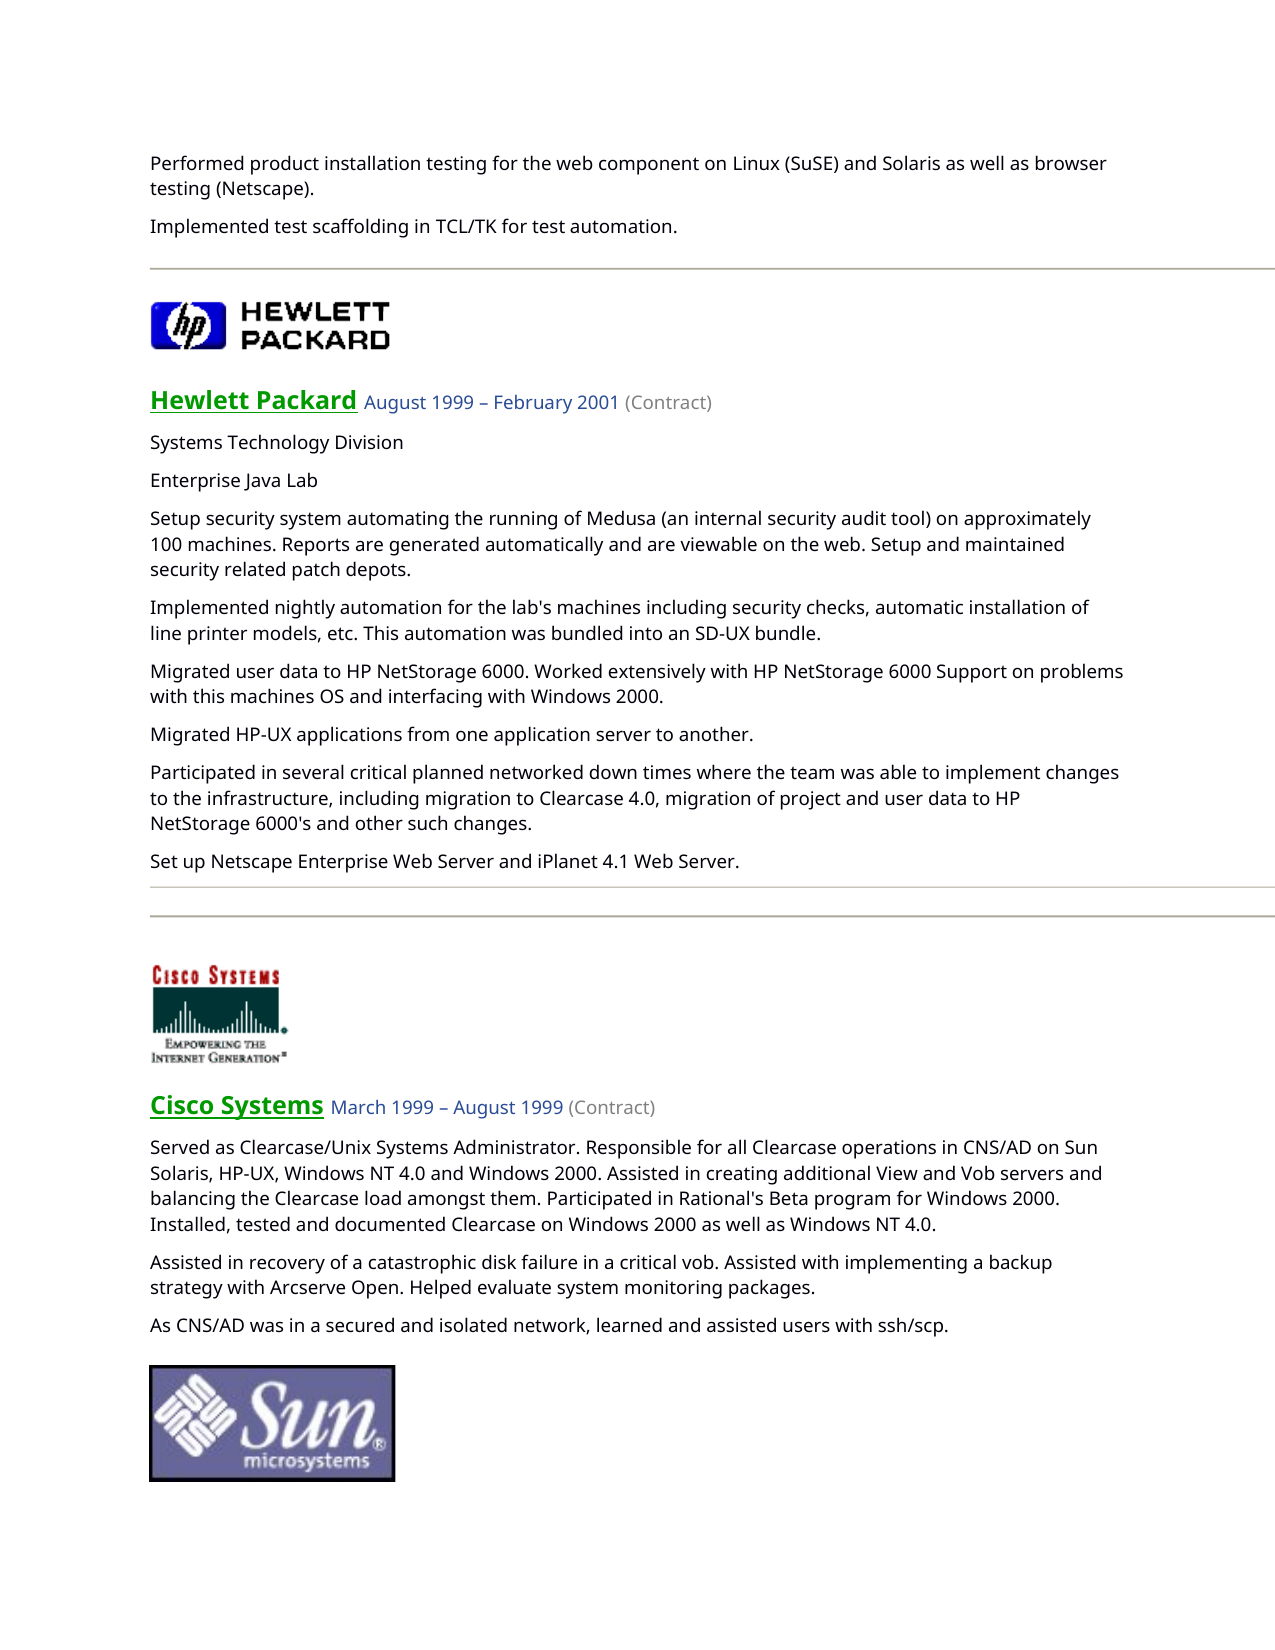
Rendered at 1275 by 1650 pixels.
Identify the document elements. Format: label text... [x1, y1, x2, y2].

text Migrated HP-UX applications from one application server to another. [150, 722, 1125, 747]
text Cisco Systems March 1999 – August 1999 (Contract) [150, 1088, 1125, 1122]
picture [133, 945, 301, 1082]
text Systems Technology Division [150, 429, 1125, 455]
text Served as Clearcase/Unix Systems Administrator. Responsible for all Clearcase operations in CNS/AD on Sun Solaris, HP-UX, Windows NT 4.0 and Windows 2000. Assisted in creating additional View and Vob servers and balancing the Clearcase load amongst them. Participated in Rational's Beta program for Windows 2000. Installed, tested and documented Clearcase on Windows 2000 as well as Windows NT 4.0. [150, 1134, 1125, 1237]
text Migrated user data to HP NetStorage 6000. Worked extensively with HP NetStorage 6000 Support on problems with this machines OS and interfacing with Windows 2000. [150, 658, 1125, 709]
text As CNS/AD was in a secured and isolated network, learned and assisted users with ssh/scp. [150, 1313, 1125, 1338]
text Set up Netscape Enterprise Web Server and iPlanet 4.1 Web Server. [150, 849, 1125, 874]
text Assisted in recovery of a catastrophic disk failure in a critical vob. Assisted with implementing a backup strategy with Arcserve Open. Helped evaluate system monitoring packages. [150, 1249, 1125, 1300]
text Performed product installation testing for the web component on Linux (SuSE) and Solaris as well as browser testing (Netscape). [150, 150, 1125, 201]
text Setup security system automating the running of Medusa (an internal security audit tool) on approximately 100 machines. Reports are generated automatically and are viewable on the web. Setup and maintained security related patch depots. [150, 505, 1125, 582]
picture [149, 1365, 396, 1482]
text Implemented test scaffolding in TCL/TK for test automation. [150, 213, 1125, 239]
text Participated in several critical planned networked down times where the team was able to implement changes to the infrastructure, including migration to Clearcase 4.0, migration of project and user data to HP NetStorage 6000's and other such changes. [150, 759, 1125, 836]
text Enterprise Java Lab [150, 467, 1125, 493]
text Implemented nightly automation for the lab's machines including security checks, automatic installation of line printer models, etc. This automation was bundled into an SD-UX bundle. [150, 594, 1125, 646]
text Hewlett Packard August 1999 – February 2001 (Contract) [150, 383, 1125, 417]
picture [148, 299, 393, 353]
